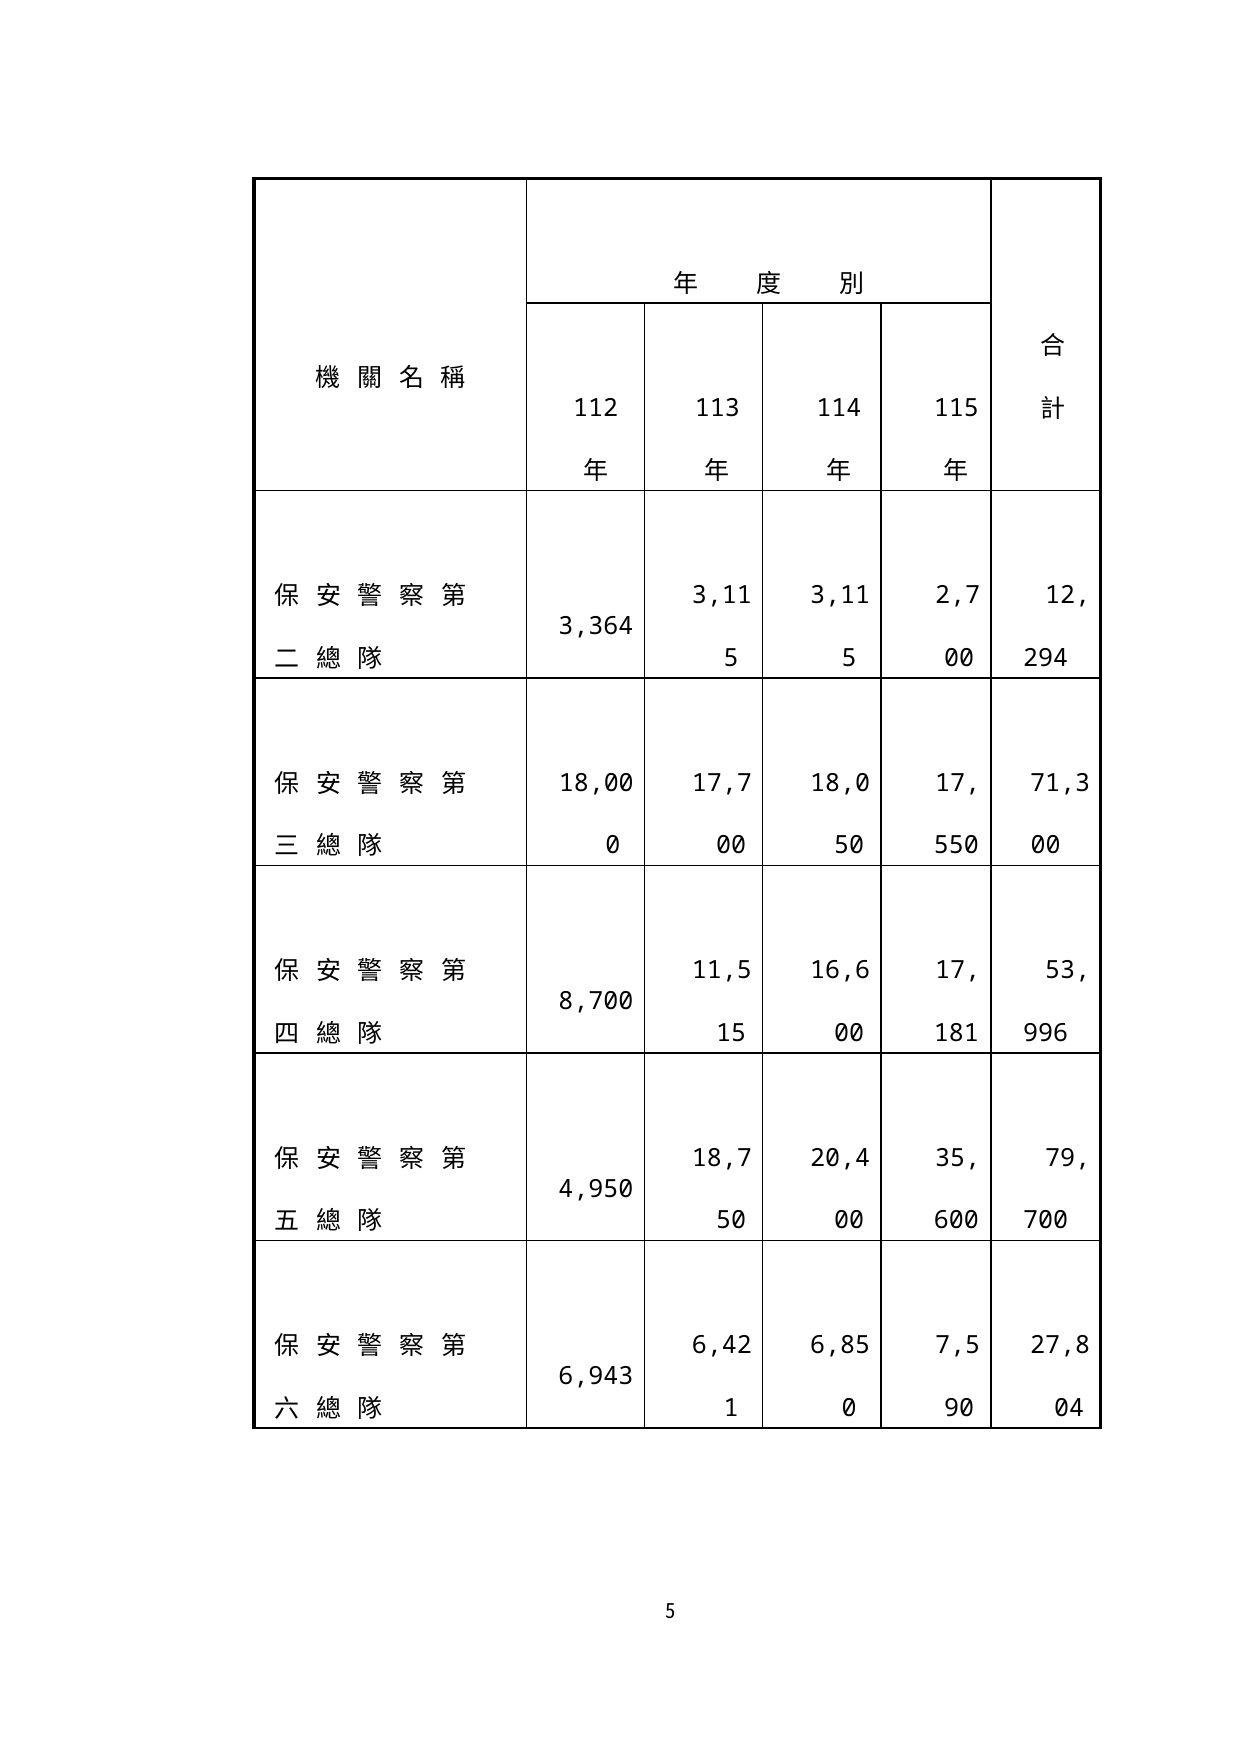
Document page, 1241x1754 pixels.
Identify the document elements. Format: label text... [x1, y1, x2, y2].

table_cell 3,115 [645, 491, 762, 677]
table_header 年 度 別 [527, 180, 990, 302]
table_cell 保安警察第四總隊 [256, 866, 526, 1052]
table_cell 6,850 [763, 1241, 880, 1427]
table_cell 17,550 [882, 679, 990, 865]
table_cell 18,000 [527, 679, 644, 865]
table_cell 6,421 [645, 1241, 762, 1427]
table_cell 53,996 [992, 866, 1099, 1052]
table_cell 16,600 [763, 866, 880, 1052]
table_cell 114年 [763, 304, 880, 490]
table_cell 保安警察第六總隊 [256, 1241, 526, 1427]
table_cell 18,050 [763, 679, 880, 865]
table_cell 17,700 [645, 679, 762, 865]
table_cell 79,700 [992, 1054, 1099, 1240]
table_cell 115年 [882, 304, 990, 490]
table_cell 12,294 [992, 491, 1099, 677]
table_cell 11,515 [645, 866, 762, 1052]
table_cell 17,181 [882, 866, 990, 1052]
table_cell 4,950 [527, 1054, 644, 1240]
table_cell 3,364 [527, 491, 644, 677]
table_cell 18,750 [645, 1054, 762, 1240]
table_cell 112年 [527, 304, 644, 490]
table_cell 113年 [645, 304, 762, 490]
table_cell 20,400 [763, 1054, 880, 1240]
table_cell 2,700 [882, 491, 990, 677]
table_cell 保安警察第三總隊 [256, 679, 526, 865]
table_cell 71,300 [992, 679, 1099, 865]
table_cell 35,600 [882, 1054, 990, 1240]
table_cell 保安警察第五總隊 [256, 1054, 526, 1240]
table_cell 3,115 [763, 491, 880, 677]
table_cell 27,804 [992, 1241, 1099, 1427]
table_header 機關名稱 [256, 180, 526, 490]
table_cell 8,700 [527, 866, 644, 1052]
table_header 合計 [992, 180, 1099, 490]
table_cell 6,943 [527, 1241, 644, 1427]
table_cell 保安警察第二總隊 [256, 491, 526, 677]
table_cell 7,590 [882, 1241, 990, 1427]
